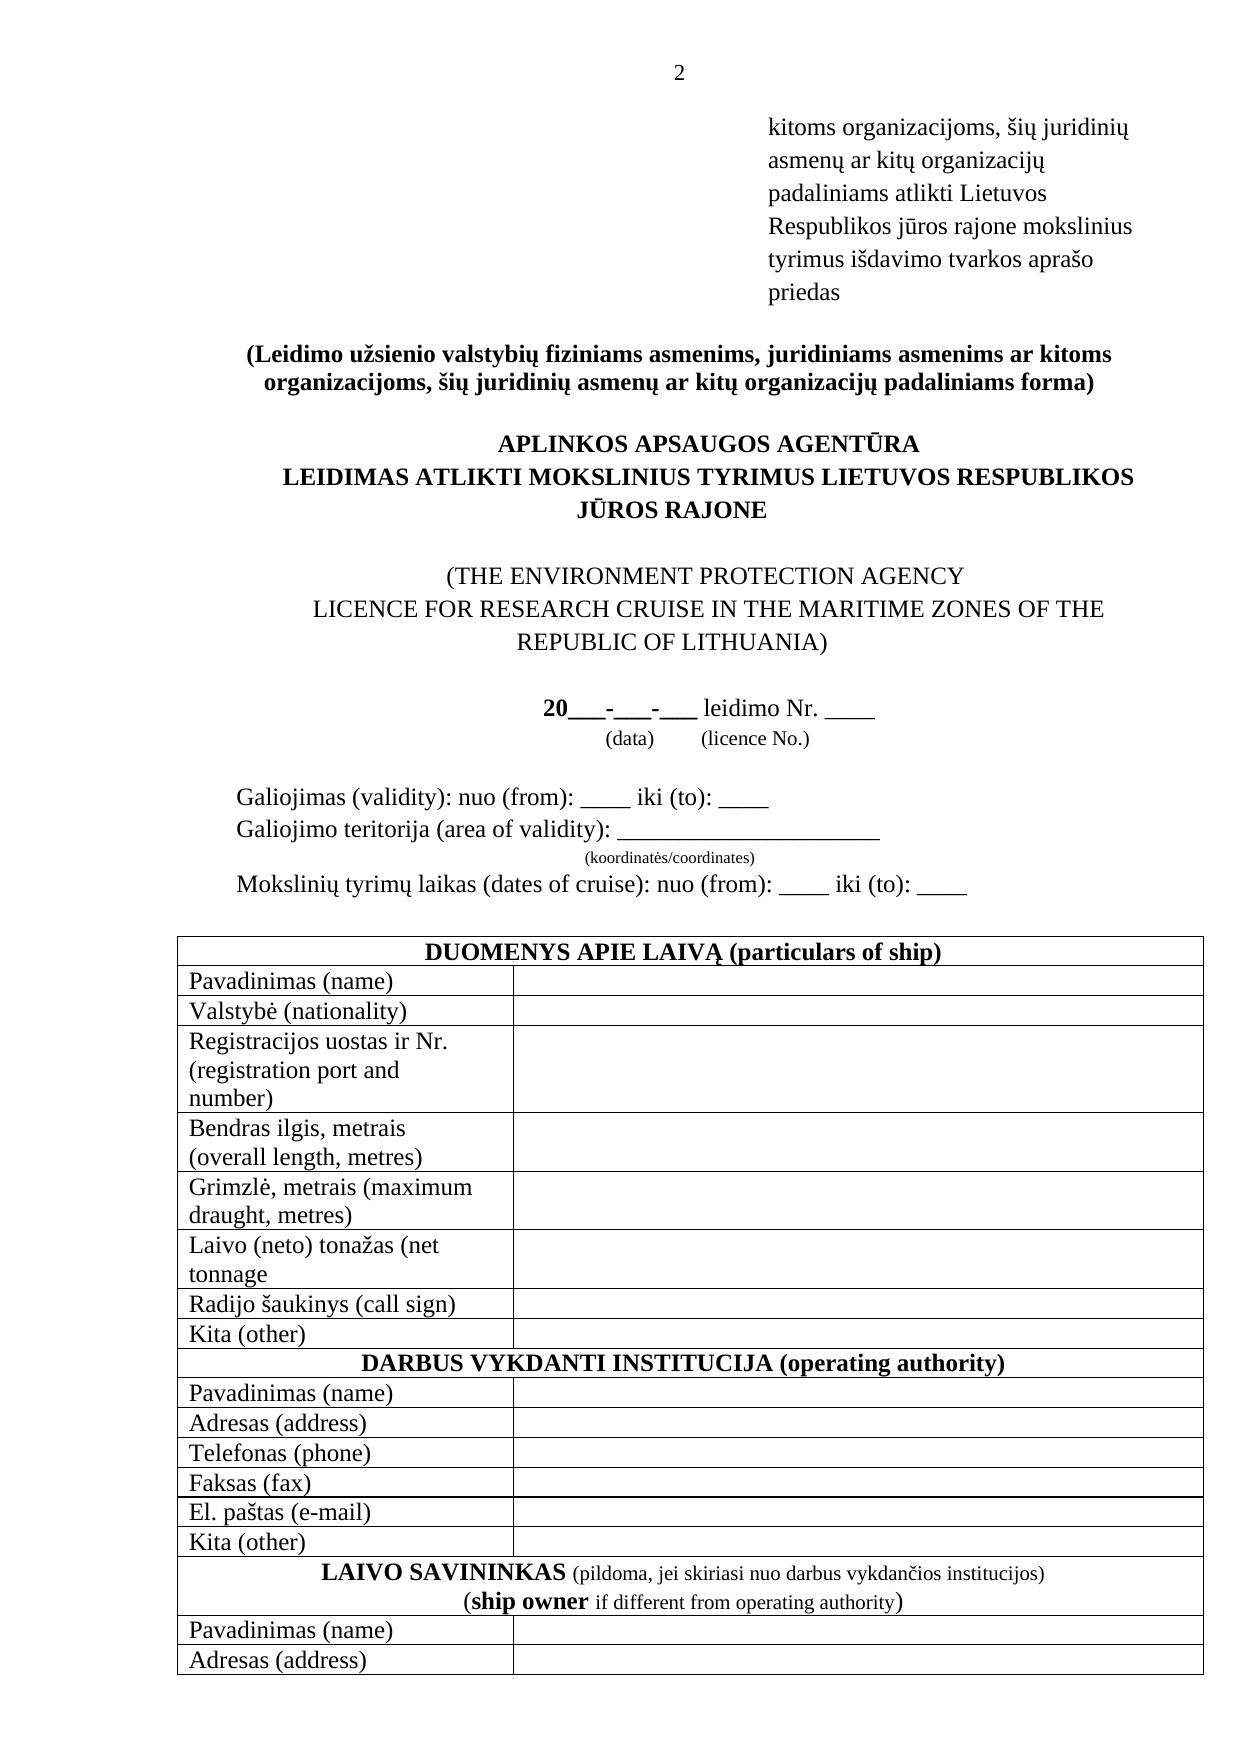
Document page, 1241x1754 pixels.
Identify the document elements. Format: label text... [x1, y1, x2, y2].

table_cell [514, 966, 1203, 995]
table_cell [514, 1026, 1203, 1112]
text 20___-___-___ leidimo Nr. ____ [177, 693, 1167, 722]
table_cell [514, 1319, 1203, 1347]
table_cell Registracijos uostas ir Nr. (registration port and number) [178, 1026, 513, 1112]
table_cell [514, 1438, 1203, 1467]
text (Leidimo užsienio valstybių fiziniams asmenims, juridiniams asmenims ar kitoms organizacijoms, šių juridinių asmenų ar kitų organizacijų padaliniams forma) [177, 339, 1181, 396]
table_cell DARBUS VYKDANTI INSTITUCIJA (operating authority) [178, 1349, 1203, 1377]
table_cell [514, 1616, 1203, 1644]
text Mokslinių tyrimų laikas (dates of cruise): nuo (from): ____ iki (to): ____ [177, 869, 1167, 898]
table_cell Pavadinimas (name) [178, 1616, 513, 1644]
table_cell [514, 1645, 1203, 1674]
table_cell Faksas (fax) [178, 1468, 513, 1496]
table_cell Laivo (neto) tonažas (net tonnage [178, 1230, 513, 1288]
table_cell Kita (other) [178, 1319, 513, 1347]
table_cell LAIVO SAVININKAS (pildoma, jei skiriasi nuo darbus vykdančios institucijos) (ship owner if different from operating authority) [178, 1557, 1203, 1614]
text APLINKOS APSAUGOS AGENTŪRA [177, 429, 1167, 458]
table_cell [514, 1468, 1203, 1496]
table_cell [514, 1527, 1203, 1556]
table_cell Valstybė (nationality) [178, 996, 513, 1025]
table_cell [514, 1289, 1203, 1318]
table_cell El. paštas (e-mail) [178, 1498, 513, 1526]
table_cell Kita (other) [178, 1527, 513, 1556]
table_cell [514, 996, 1203, 1025]
table_cell [514, 1113, 1203, 1171]
table_cell [514, 1408, 1203, 1437]
text kitoms organizacijoms, šių juridinių asmenų ar kitų organizacijų padaliniams atlikti Lietuvos Respublikos jūros rajone mokslinius tyrimus išdavimo tvarkos aprašo priedas [768, 112, 1167, 306]
table_cell [514, 1378, 1203, 1407]
text licence for research cruise in the maritime zones of the republic of lithuania) [177, 594, 1167, 656]
text LEIDIMAS ATLIKTI MOKSLINIUS TYRIMUS LIETUVOS RESPUBLIKOS JŪROS RAJONE [177, 462, 1167, 524]
text (koordinatės/coordinates) [177, 848, 1167, 867]
table_cell Telefonas (phone) [178, 1438, 513, 1467]
text Galiojimo teritorija (area of validity): _____________________ [177, 814, 1167, 843]
text Galiojimas (validity): nuo (from): ____ iki (to): ____ [177, 782, 1167, 810]
table_cell [514, 1230, 1203, 1288]
table_cell Adresas (address) [178, 1645, 513, 1674]
table_cell Pavadinimas (name) [178, 966, 513, 995]
table_cell Bendras ilgis, metrais (overall length, metres) [178, 1113, 513, 1171]
table_cell [514, 1172, 1203, 1229]
table_header DUOMENYS APIE LAIVĄ (particulars of ship) [178, 937, 1203, 965]
table_cell [514, 1498, 1203, 1526]
table_cell Pavadinimas (name) [178, 1378, 513, 1407]
text (The ENVIRONMENT PROTECTION AGENCY [177, 561, 1167, 590]
text (data) (licence No.) [605, 726, 1167, 750]
table_cell Grimzlė, metrais (maximum draught, metres) [178, 1172, 513, 1229]
table_cell Adresas (address) [178, 1408, 513, 1437]
table_cell Radijo šaukinys (call sign) [178, 1289, 513, 1318]
